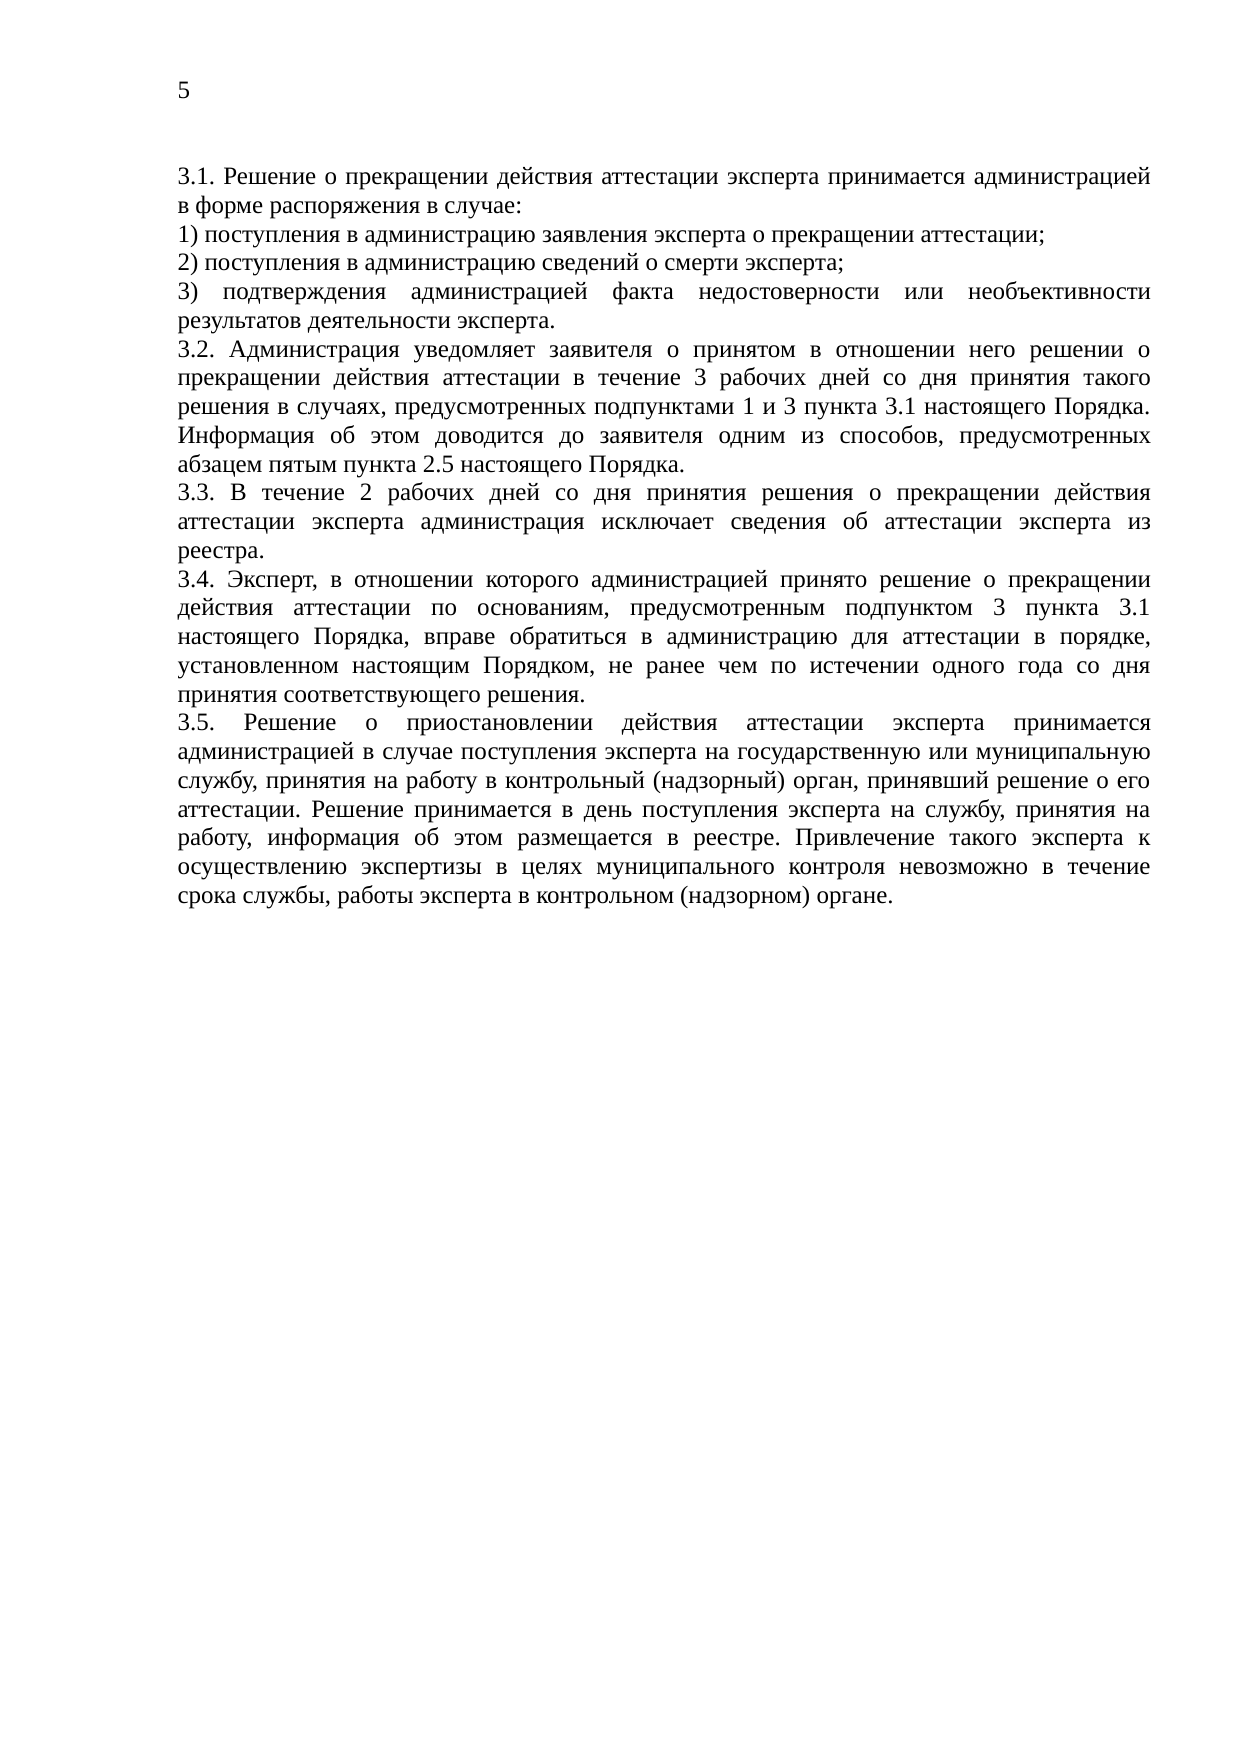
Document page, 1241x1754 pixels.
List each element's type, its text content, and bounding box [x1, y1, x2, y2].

text 1) поступления в администрацию заявления эксперта о прекращении аттестации; [177, 219, 1152, 247]
text 2) поступления в администрацию сведений о смерти эксперта; [177, 247, 1152, 276]
text 3.5. Решение о приостановлении действия аттестации эксперта принимается администрацией в случае поступления эксперта на государственную или муниципальную службу, принятия на работу в контрольный (надзорный) орган, принявший решение о его аттестации. Решение принимается в день поступления эксперта на службу, принятия на работу, информация об этом размещается в реестре. Привлечение такого эксперта к осуществлению экспертизы в целях муниципального контроля невозможно в течение срока службы, работы эксперта в контрольном (надзорном) органе. [177, 707, 1152, 909]
text 3.1. Решение о прекращении действия аттестации эксперта принимается администрацией в форме распоряжения в случае: [177, 161, 1152, 219]
text 3.2. Администрация уведомляет заявителя о принятом в отношении него решении о прекращении действия аттестации в течение 3 рабочих дней со дня принятия такого решения в случаях, предусмотренных подпунктами 1 и 3 пункта 3.1 настоящего Порядка. Информация об этом доводится до заявителя одним из способов, предусмотренных абзацем пятым пункта 2.5 настоящего Порядка. [177, 334, 1152, 477]
text 3.4. Эксперт, в отношении которого администрацией принято решение о прекращении действия аттестации по основаниям, предусмотренным подпунктом 3 пункта 3.1 настоящего Порядка, вправе обратиться в администрацию для аттестации в порядке, установленном настоящим Порядком, не ранее чем по истечении одного года со дня принятия соответствующего решения. [177, 564, 1152, 707]
text 3.3. В течение 2 рабочих дней со дня принятия решения о прекращении действия аттестации эксперта администрация исключает сведения об аттестации эксперта из реестра. [177, 477, 1152, 564]
text 3) подтверждения администрацией факта недостоверности или необъективности результатов деятельности эксперта. [177, 276, 1152, 334]
